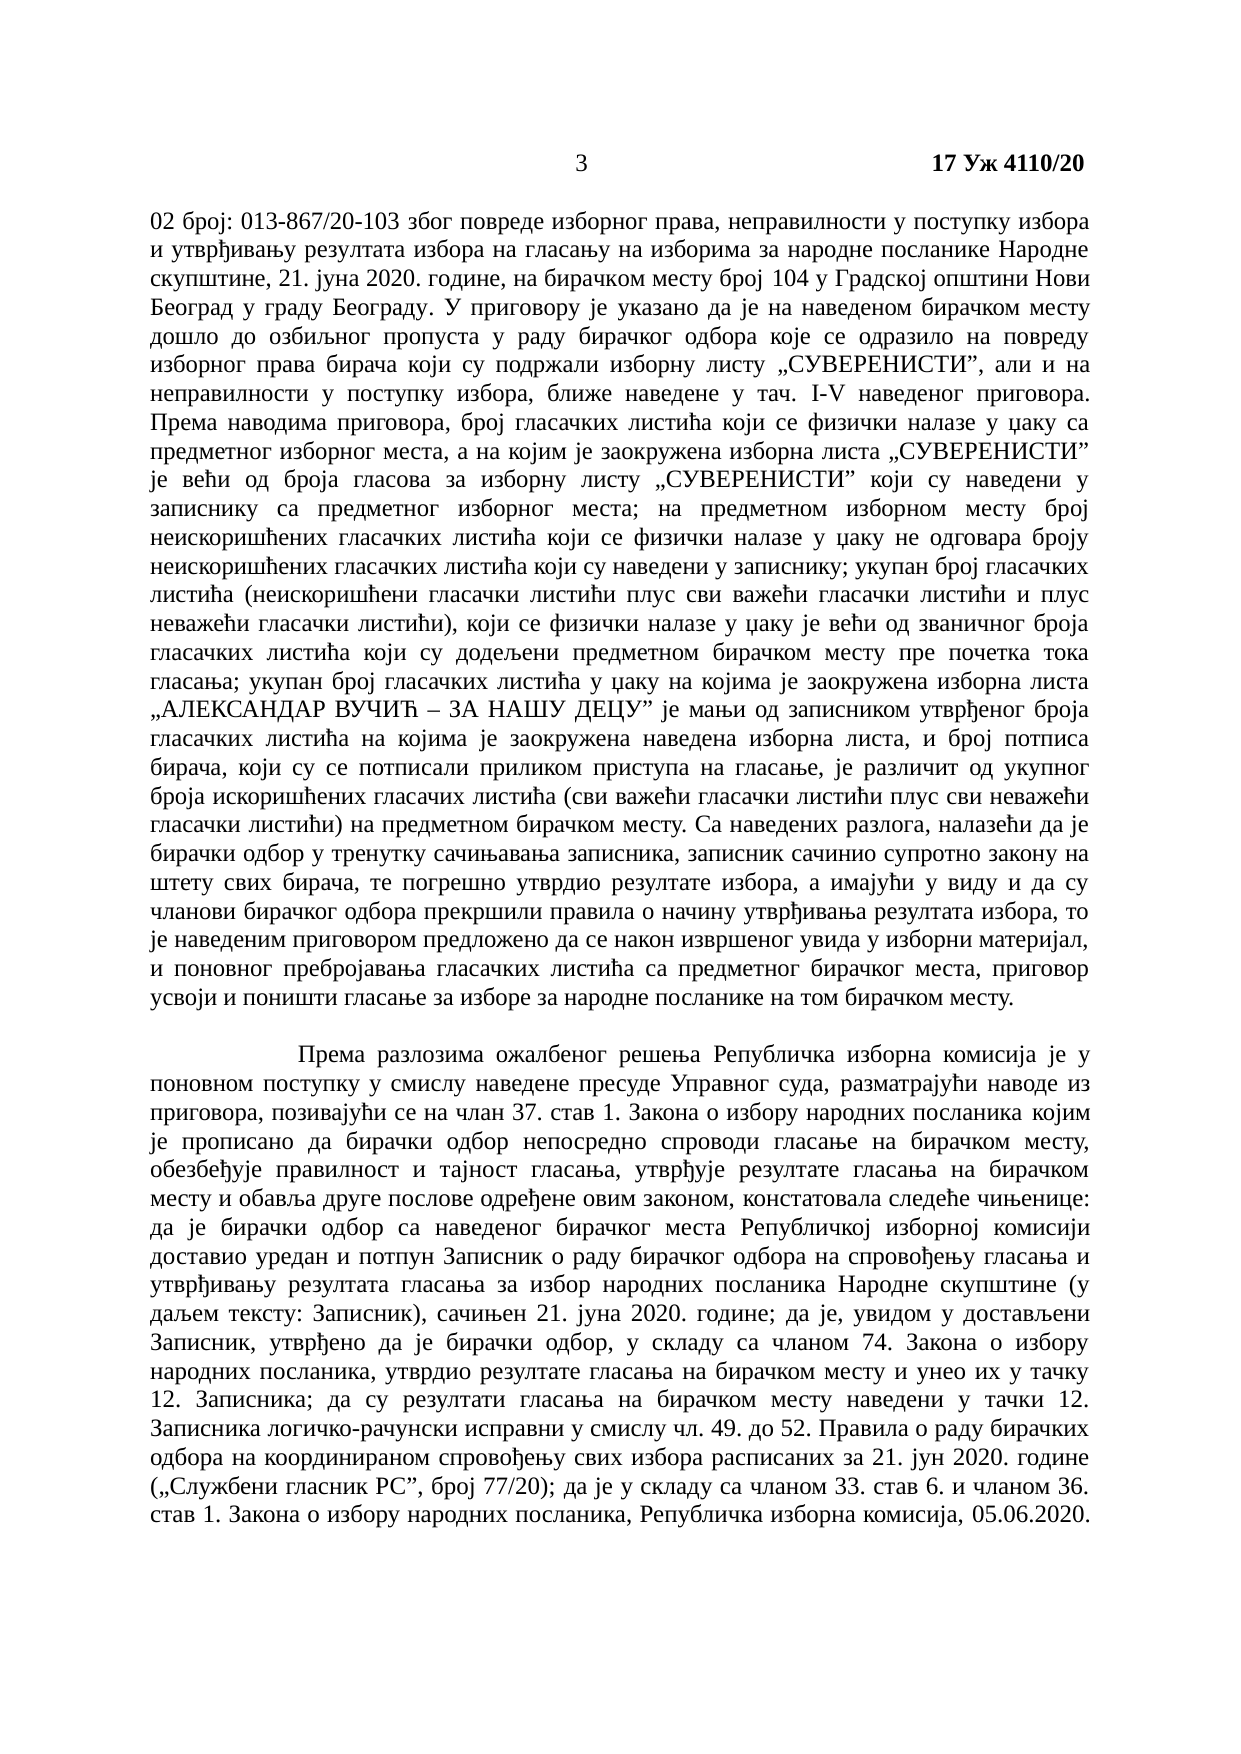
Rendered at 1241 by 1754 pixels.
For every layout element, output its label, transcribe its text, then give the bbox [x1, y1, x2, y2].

text Према разлозима ожалбеног решења Републичка изборна комисија је у поновном поступку у смислу наведене пресуде Управног суда, разматрајући наводе из приговора, позивајући се на члан 37. став 1. Закона о избору народних посланика којим је прописано да бирачки одбор непосредно спроводи гласање на бирачком месту, обезбеђује правилност и тајност гласања, утврђује резултате гласања на бирачком месту и обавља друге послове одређене овим законом, констатовала следеће чињенице: да је бирачки одбор са наведеног бирачког места Републичкој изборној комисији доставио уредан и потпун Записник о раду бирачког одбора на спровођењу гласања и утврђивању резултата гласања за избор народних посланика Народне скупштине (у даљем тексту: Записник), сачињен 21. јуна 2020. године; да је, увидом у достављени Записник, утврђено да је бирачки одбор, у складу са чланом 74. Закона о избору народних посланика, утврдио резултате гласања на бирачком месту и унео их у тачку 12. Записника; да су резултати гласања на бирачком месту наведени у тачки 12. Записника логичко-рачунски исправни у смислу чл. 49. до 52. Правила о раду бирачких одбора на координираном спровођењу свих избора расписаних за 21. јун 2020. године („Службени гласник РС”, број 77/20); да је у складу са чланом 33. став 6. и чланом 36. став 1. Закона о избору народних посланика, Републичка изборна комисија, 05.06.2020. [150, 1039, 1091, 1528]
text 02 број: 013-867/20-103 због повреде изборног права, неправилности у поступку избора и утврђивању резултата избора на гласању на изборима за народне посланике Народне скупштине, 21. јуна 2020. године, на бирачком месту број 104 у Градској општини Нови Београд у граду Београду. У приговору је указано да је на наведеном бирачком месту дошло до озбиљног пропуста у раду бирачког одбора које се одразило на повреду изборног права бирача који су подржали изборну листу „СУВЕРЕНИСТИ”, али и на неправилности у поступку избора, ближе наведене у тач. I-V наведеног приговора. Према наводима приговора, број гласачких листића који се физички налазе у џаку са предметног изборног места, а на којим је заокружена изборна листа „СУВЕРЕНИСТИ” је већи од броја гласова за изборну листу „СУВЕРЕНИСТИ” који су наведени у записнику са предметног изборног места; на предметном изборном месту број неискоришћених гласачких листића који се физички налазе у џаку не одговара броју неискоришћених гласачких листића који су наведени у записнику; укупан број гласачких листића (неискоришћени гласачки листићи плус сви важећи гласачки листићи и плус неважећи гласачки листићи), који се физички налазе у џаку је већи од званичног броја гласачких листића који су додељени предметном бирачком месту пре почетка тока гласања; укупан број гласачких листића у џаку на којима је заокружена изборна листа „АЛЕКСАНДАР ВУЧИЋ – ЗА НАШУ ДЕЦУ” је мањи од записником утврђеног броја гласачких листића на којима је заокружена наведена изборна листа, и број потписа бирача, који су се потписали приликом приступа на гласање, је различит од укупног броја искоришћених гласачих листића (сви важећи гласачки листићи плус сви неважећи гласачки листићи) на предметном бирачком месту. Са наведених разлога, налазећи да је бирачки одбор у тренутку сачињавања записника, записник сачинио супротно закону на штету свих бирача, те погрешно утврдио резултате избора, а имајући у виду и да су чланови бирачког одбора прекршили правила о начину утврђивања резултата избора, то је наведеним приговором предложено да се након извршеног увида у изборни материјал, и поновног пребројавања гласачких листића са предметног бирачког места, приговор усвоји и поништи гласање за изборе за народне посланике на том бирачком месту. [150, 206, 1091, 1011]
